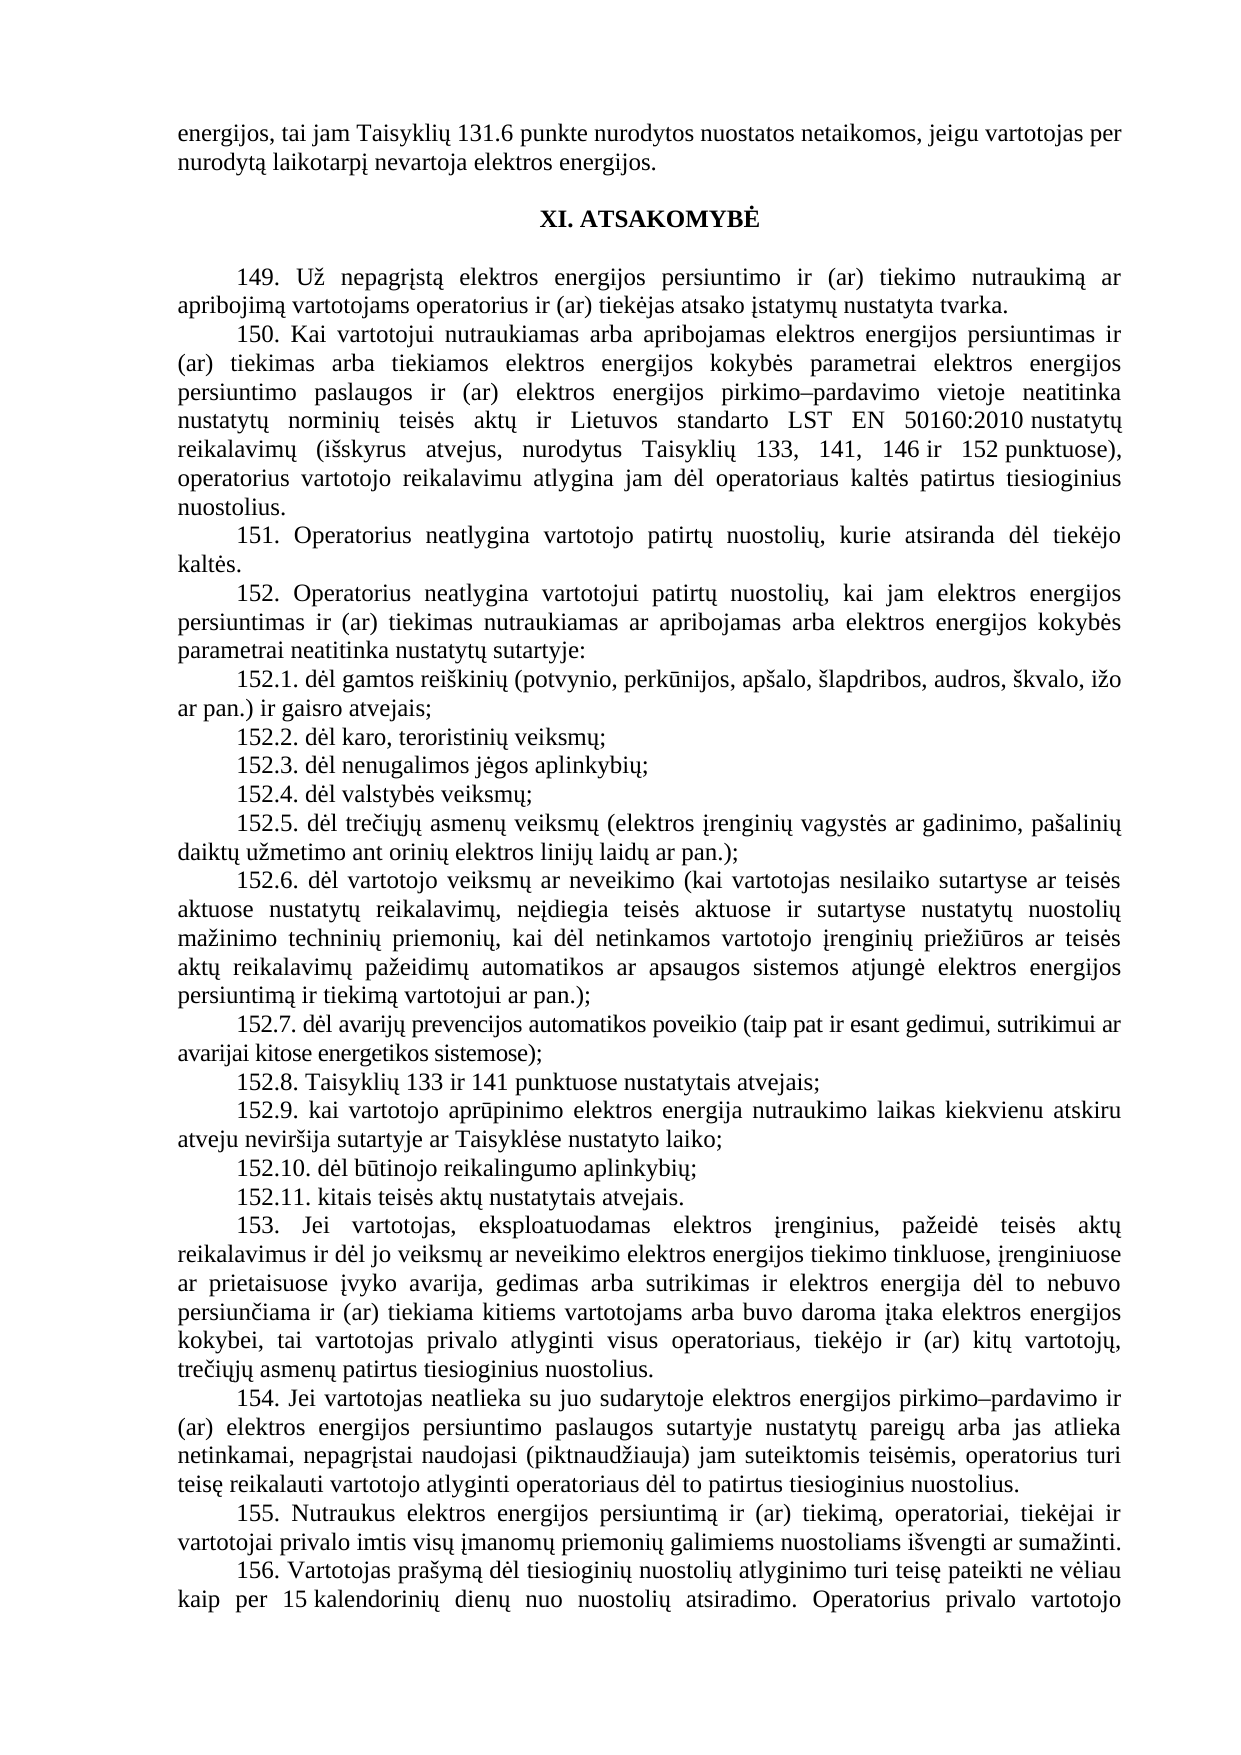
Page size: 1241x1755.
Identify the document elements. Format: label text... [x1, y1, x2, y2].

text 152.2. dėl karo, teroristinių veiksmų; [177, 722, 1122, 751]
text 152.4. dėl valstybės veiksmų; [177, 779, 1122, 808]
text 156. Vartotojas prašymą dėl tiesioginių nuostolių atlyginimo turi teisę pateikti ne vėliau kaip per 15 kalendorinių dienų nuo nuostolių atsiradimo. Operatorius privalo vartotojo [177, 1556, 1122, 1613]
text 152.10. dėl būtinojo reikalingumo aplinkybių; [177, 1153, 1122, 1182]
text 152.8. Taisyklių 133 ir 141 punktuose nustatytais atvejais; [177, 1067, 1122, 1096]
text 151. Operatorius neatlygina vartotojo patirtų nuostolių, kurie atsiranda dėl tiekėjo kaltės. [177, 521, 1122, 578]
text 150. Kai vartotojui nutraukiamas arba apribojamas elektros energijos persiuntimas ir (ar) tiekimas arba tiekiamos elektros energijos kokybės parametrai elektros energijos persiuntimo paslaugos ir (ar) elektros energijos pirkimo–pardavimo vietoje neatitinka nustatytų norminių teisės aktų ir Lietuvos standarto LST EN 50160:2010 nustatytų reikalavimų (išskyrus atvejus, nurodytus Taisyklių 133, 141, 146 ir 152 punktuose), operatorius vartotojo reikalavimu atlygina jam dėl operatoriaus kaltės patirtus tiesioginius nuostolius. [177, 319, 1122, 521]
text 155. Nutraukus elektros energijos persiuntimą ir (ar) tiekimą, operatoriai, tiekėjai ir vartotojai privalo imtis visų įmanomų priemonių galimiems nuostoliams išvengti ar sumažinti. [177, 1498, 1122, 1556]
text 152.7. dėl avarijų prevencijos automatikos poveikio (taip pat ir esant gedimui, sutrikimui ar avarijai kitose energetikos sistemose); [177, 1009, 1122, 1067]
text 152.9. kai vartotojo aprūpinimo elektros energija nutraukimo laikas kiekvienu atskiru atveju neviršija sutartyje ar Taisyklėse nustatyto laiko; [177, 1096, 1122, 1153]
text 152.1. dėl gamtos reiškinių (potvynio, perkūnijos, apšalo, šlapdribos, audros, škvalo, ižo ar pan.) ir gaisro atvejais; [177, 664, 1122, 722]
text 152.11. kitais teisės aktų nustatytais atvejais. [177, 1182, 1122, 1211]
text 152.6. dėl vartotojo veiksmų ar neveikimo (kai vartotojas nesilaiko sutartyse ar teisės aktuose nustatytų reikalavimų, neįdiegia teisės aktuose ir sutartyse nustatytų nuostolių mažinimo techninių priemonių, kai dėl netinkamos vartotojo įrenginių priežiūros ar teisės aktų reikalavimų pažeidimų automatikos ar apsaugos sistemos atjungė elektros energijos persiuntimą ir tiekimą vartotojui ar pan.); [177, 866, 1122, 1009]
text 153. Jei vartotojas, eksploatuodamas elektros įrenginius, pažeidė teisės aktų reikalavimus ir dėl jo veiksmų ar neveikimo elektros energijos tiekimo tinkluose, įrenginiuose ar prietaisuose įvyko avarija, gedimas arba sutrikimas ir elektros energija dėl to nebuvo persiunčiama ir (ar) tiekiama kitiems vartotojams arba buvo daroma įtaka elektros energijos kokybei, tai vartotojas privalo atlyginti visus operatoriaus, tiekėjo ir (ar) kitų vartotojų, trečiųjų asmenų patirtus tiesioginius nuostolius. [177, 1211, 1122, 1383]
text 152. Operatorius neatlygina vartotojui patirtų nuostolių, kai jam elektros energijos persiuntimas ir (ar) tiekimas nutraukiamas ar apribojamas arba elektros energijos kokybės parametrai neatitinka nustatytų sutartyje: [177, 578, 1122, 664]
text 152.3. dėl nenugalimos jėgos aplinkybių; [177, 751, 1122, 779]
text 154. Jei vartotojas neatlieka su juo sudarytoje elektros energijos pirkimo–pardavimo ir (ar) elektros energijos persiuntimo paslaugos sutartyje nustatytų pareigų arba jas atlieka netinkamai, nepagrįstai naudojasi (piktnaudžiauja) jam suteiktomis teisėmis, operatorius turi teisę reikalauti vartotojo atlyginti operatoriaus dėl to patirtus tiesioginius nuostolius. [177, 1383, 1122, 1498]
text 149. Už nepagrįstą elektros energijos persiuntimo ir (ar) tiekimo nutraukimą ar apribojimą vartotojams operatorius ir (ar) tiekėjas atsako įstatymų nustatyta tvarka. [177, 262, 1122, 319]
text 152.5. dėl trečiųjų asmenų veiksmų (elektros įrenginių vagystės ar gadinimo, pašalinių daiktų užmetimo ant orinių elektros linijų laidų ar pan.); [177, 808, 1122, 866]
text XI. ATSAKOMYBĖ [177, 204, 1122, 233]
text energijos, tai jam Taisyklių 131.6 punkte nurodytos nuostatos netaikomos, jeigu vartotojas per nurodytą laikotarpį nevartoja elektros energijos. [177, 118, 1122, 176]
